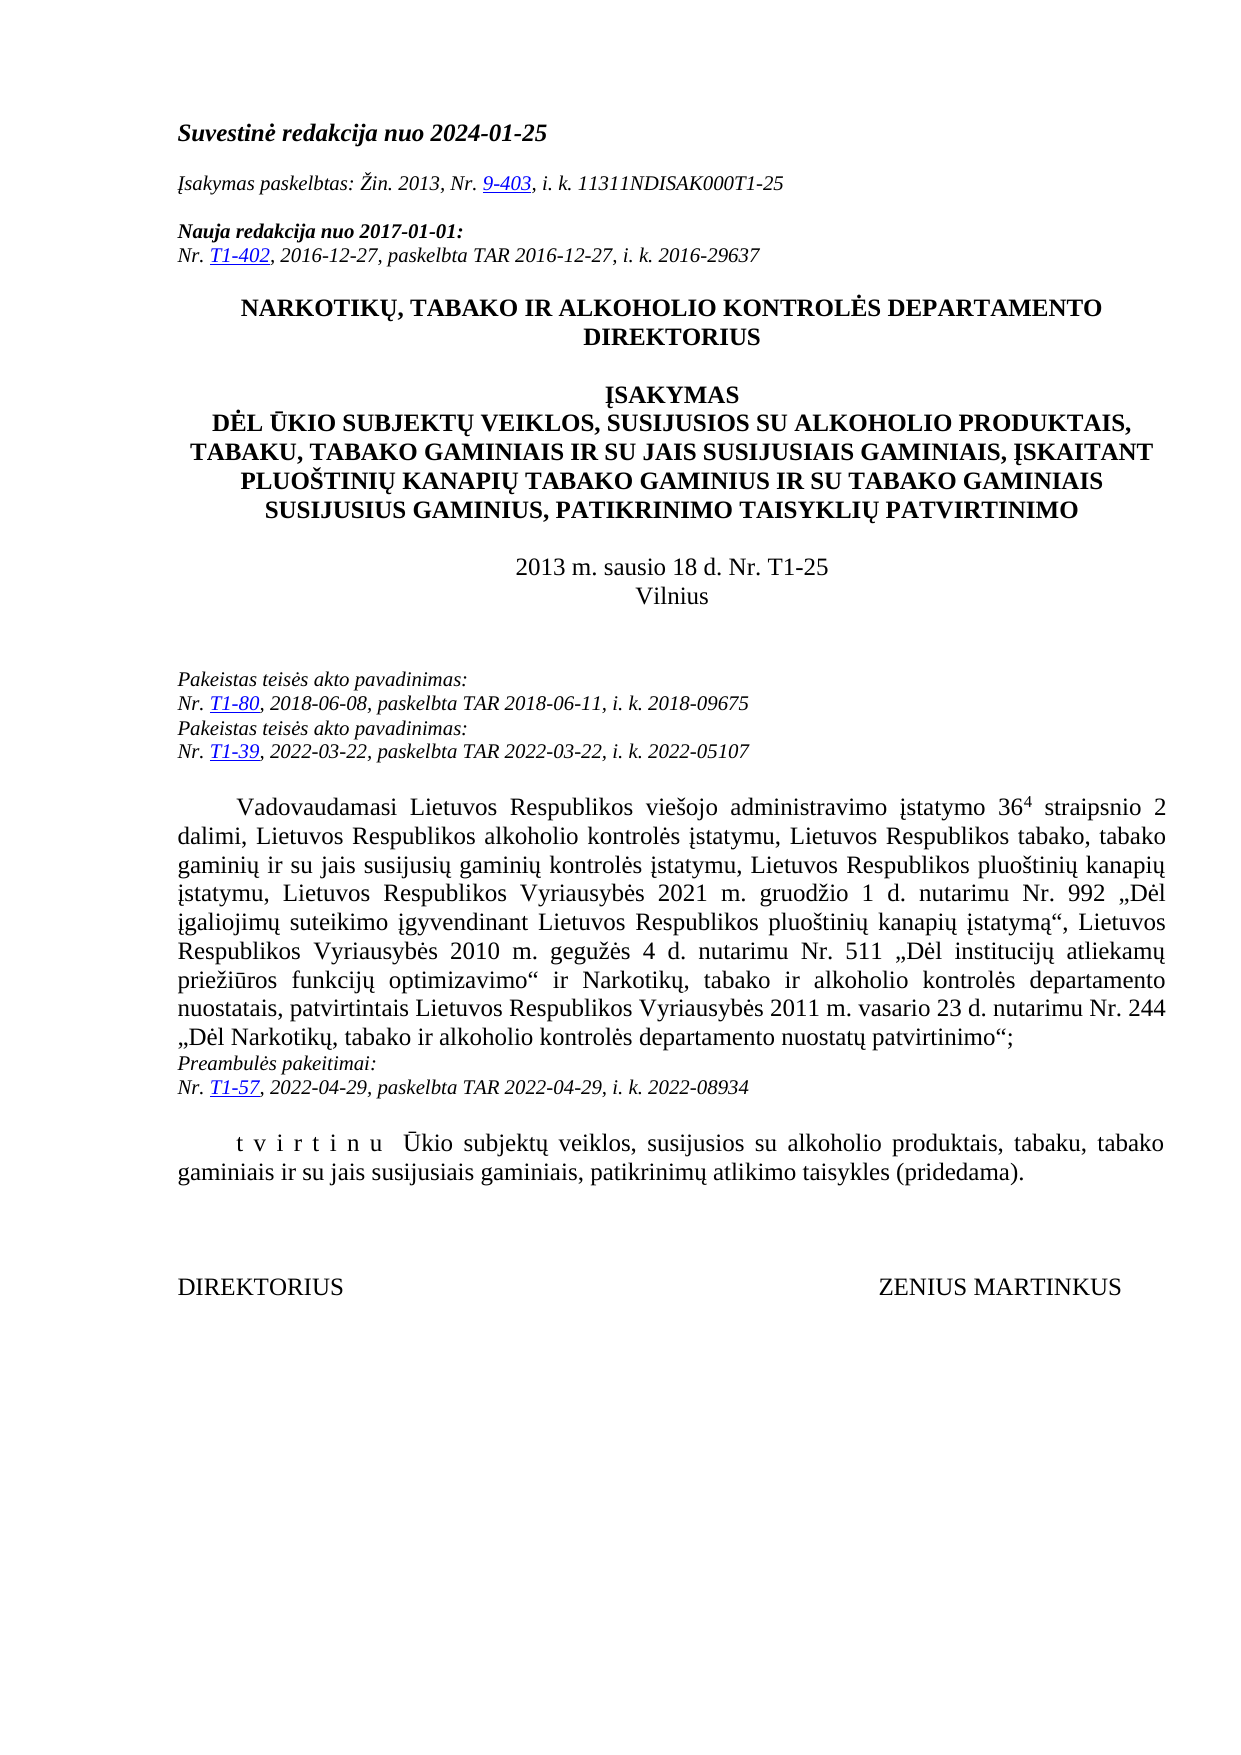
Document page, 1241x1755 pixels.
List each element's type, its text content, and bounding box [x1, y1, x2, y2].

text Nr. T1-57, 2022-04-29, paskelbta TAR 2022-04-29, i. k. 2022-08934 [177, 1075, 1167, 1099]
text t v i r t i n u Ūkio subjektų veiklos, susijusios su alkoholio produktais, tabaku, tabako gaminiais ir su jais susijusiais gaminiais, patikrinimų atlikimo taisykles (pridedama). [177, 1128, 1167, 1185]
text 2013 m. sausio 18 d. Nr. T1-25 [177, 552, 1167, 581]
text NARKOTIKŲ, TABAKO IR ALKOHOLIO KONTROLĖS DEPARTAMENTO DIREKTORIUS [177, 293, 1167, 351]
text Pakeistas teisės akto pavadinimas: [177, 715, 1167, 739]
text Vadovaudamasi Lietuvos Respublikos viešojo administravimo įstatymo 364 straipsnio 2 dalimi, Lietuvos Respublikos alkoholio kontrolės įstatymu, Lietuvos Respublikos tabako, tabako gaminių ir su jais susijusių gaminių kontrolės įstatymu, Lietuvos Respublikos pluoštinių kanapių įstatymu, Lietuvos Respublikos Vyriausybės 2021 m. gruodžio 1 d. nutarimu Nr. 992 „Dėl įgaliojimų suteikimo įgyvendinant Lietuvos Respublikos pluoštinių kanapių įstatymą“, Lietuvos Respublikos Vyriausybės 2010 m. gegužės 4 d. nutarimu Nr. 511 „Dėl institucijų atliekamų priežiūros funkcijų optimizavimo“ ir Narkotikų, tabako ir alkoholio kontrolės departamento nuostatais, patvirtintais Lietuvos Respublikos Vyriausybės 2011 m. vasario 23 d. nutarimu Nr. 244 „Dėl Narkotikų, tabako ir alkoholio kontrolės departamento nuostatų patvirtinimo“; [177, 792, 1167, 1051]
text Nr. T1-402, 2016-12-27, paskelbta TAR 2016-12-27, i. k. 2016-29637 [177, 243, 1167, 267]
text Nauja redakcija nuo 2017-01-01: [177, 219, 1167, 243]
text Dėl ūkio subjektų veiklos, susijusios su alkoholio produktais, tabaku, tabako gaminiais ir su jais susijusiais gaminiais, įskaitant pluoštinių kanapių tabako gaminius ir su tabako gaminiais susijusius gaminius, patikrinimo taisyklių patvirtinimo [177, 408, 1167, 523]
text Preambulės pakeitimai: [177, 1051, 1167, 1075]
text Suvestinė redakcija nuo 2024-01-25 [177, 118, 1167, 147]
text Pakeistas teisės akto pavadinimas: [177, 667, 1167, 691]
text Direktorius Zenius Martinkus [177, 1272, 1167, 1300]
text Įsakymas paskelbtas: Žin. 2013, Nr. 9-403, i. k. 11311NDISAK000T1-25 [177, 171, 1167, 195]
text ĮSAKYMAS [177, 380, 1167, 408]
text Vilnius [177, 581, 1167, 610]
text Nr. T1-39, 2022-03-22, paskelbta TAR 2022-03-22, i. k. 2022-05107 [177, 739, 1167, 763]
text Nr. T1-80, 2018-06-08, paskelbta TAR 2018-06-11, i. k. 2018-09675 [177, 691, 1167, 715]
